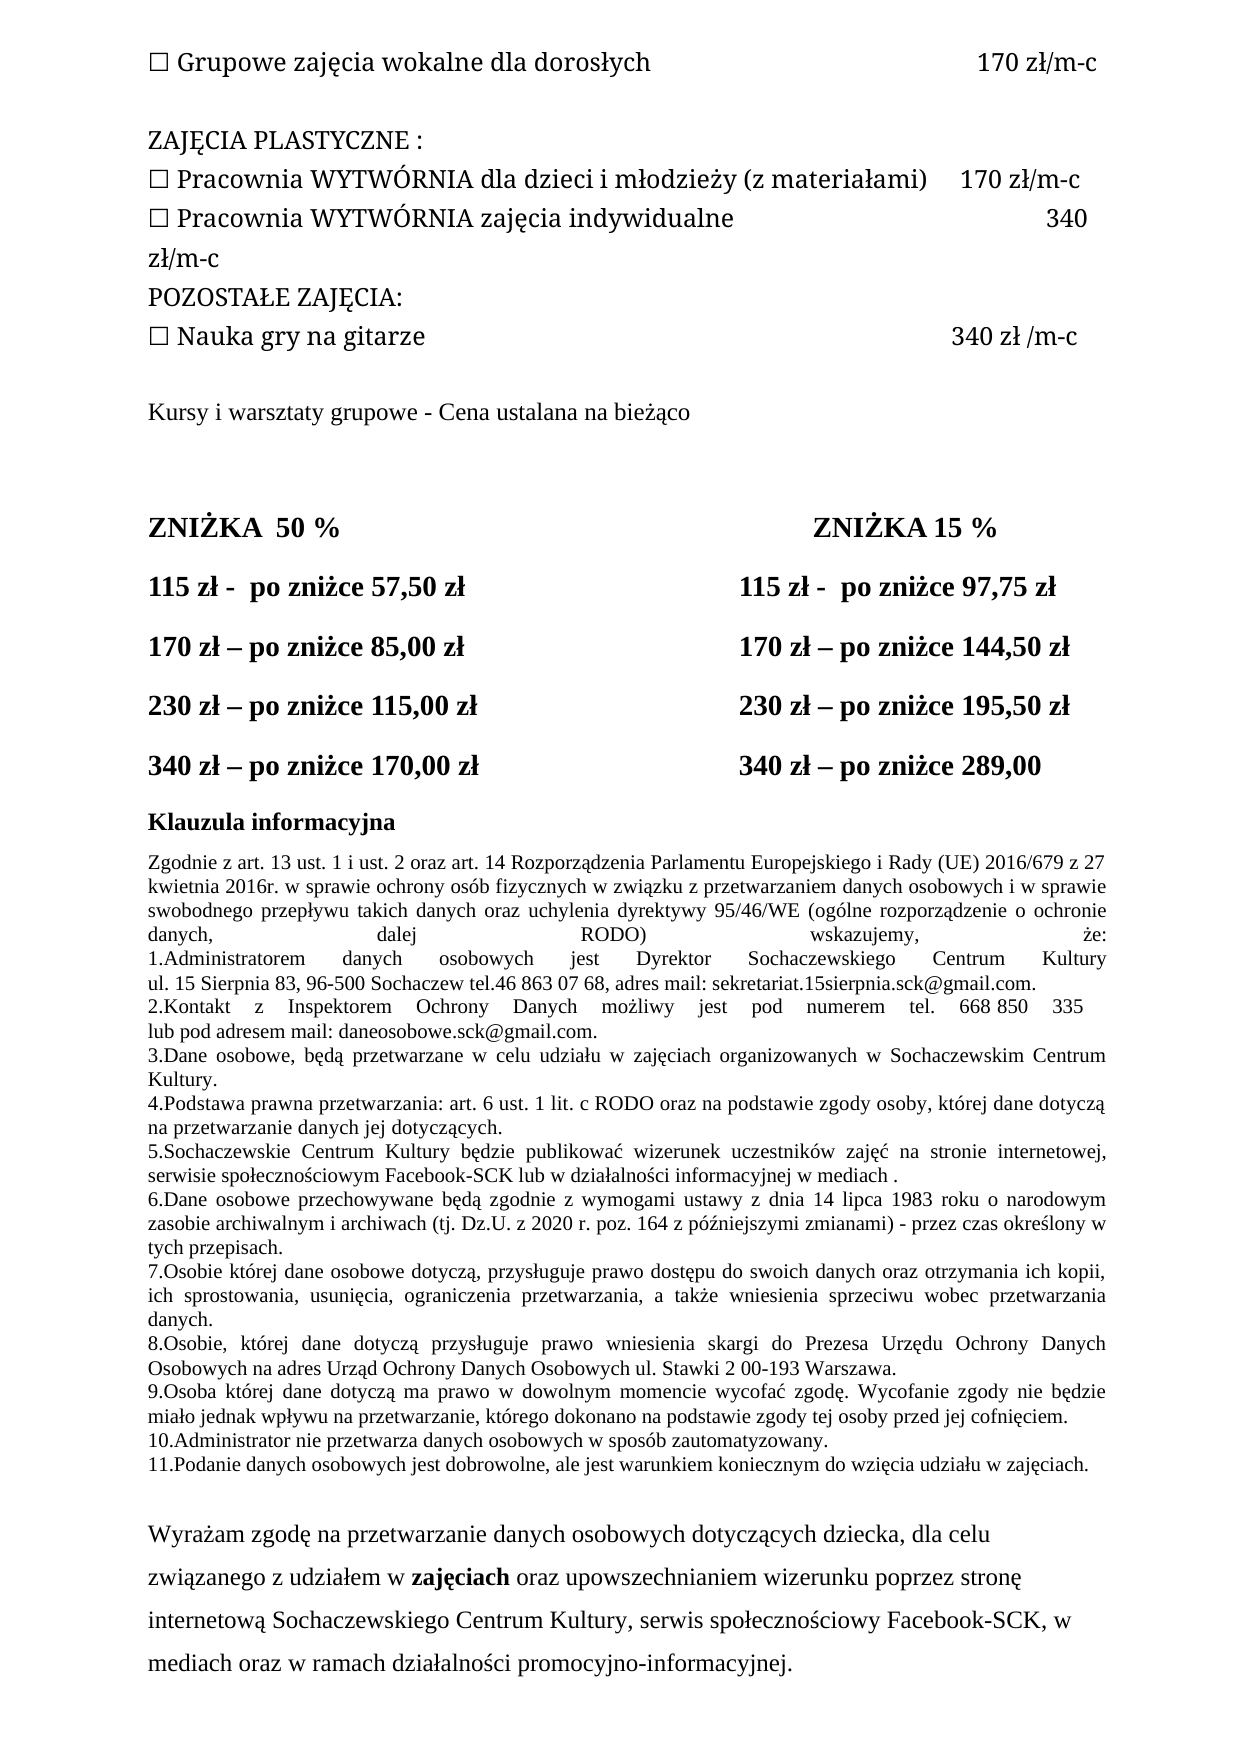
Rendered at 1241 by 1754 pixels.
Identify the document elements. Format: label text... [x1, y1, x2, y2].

text 8.Osobie, której dane dotyczą przysługuje prawo wniesienia skargi do Prezesa Urzędu Ochrony Danych Osobowych na adres Urząd Ochrony Danych Osobowych ul. Stawki 2 00-193 Warszawa. [148, 1331, 1107, 1379]
text 6.Dane osobowe przechowywane będą zgodnie z wymogami ustawy z dnia 14 lipca 1983 roku o narodowym zasobie archiwalnym i archiwach (tj. Dz.U. z 2020 r. poz. 164 z późniejszymi zmianami) - przez czas określony w tych przepisach. [148, 1187, 1107, 1259]
text 9.Osoba której dane dotyczą ma prawo w dowolnym momencie wycofać zgodę. Wycofanie zgody nie będzie miało jednak wpływu na przetwarzanie, którego dokonano na podstawie zgody tej osoby przed jej cofnięciem. [148, 1379, 1107, 1428]
text ☐ Pracownia WYTWÓRNIA zajęcia indywidualne 340 zł/m-c [148, 201, 1107, 274]
text Klauzula informacyjna [148, 807, 1107, 836]
text 2.Kontakt z Inspektorem Ochrony Danych możliwy jest pod numerem tel. 668 850 335 lub pod adresem mail: daneosobowe.sck@gmail.com. [148, 994, 1107, 1043]
text 230 zł – po zniżce 115,00 zł 230 zł – po zniżce 195,50 zł [148, 688, 1107, 722]
text 4.Podstawa prawna przetwarzania: art. 6 ust. 1 lit. c RODO oraz na podstawie zgody osoby, której dane dotyczą na przetwarzanie danych jej dotyczących. [148, 1091, 1107, 1139]
text ☐ Pracownia WYTWÓRNIA dla dzieci i młodzieży (z materiałami) 170 zł/m-c [148, 162, 1107, 196]
text 5.Sochaczewskie Centrum Kultury będzie publikować wizerunek uczestników zajęć na stronie internetowej, serwisie społecznościowym Facebook-SCK lub w działalności informacyjnej w mediach . [148, 1139, 1107, 1187]
text 3.Dane osobowe, będą przetwarzane w celu udziału w zajęciach organizowanych w Sochaczewskim Centrum Kultury. [148, 1043, 1107, 1091]
text 115 zł - po zniżce 57,50 zł 115 zł - po zniżce 97,75 zł [148, 569, 1107, 603]
text POZOSTAŁE ZAJĘCIA: [148, 279, 1107, 313]
text 11.Podanie danych osobowych jest dobrowolne, ale jest warunkiem koniecznym do wzięcia udziału w zajęciach. [148, 1452, 1107, 1476]
text 7.Osobie której dane osobowe dotyczą, przysługuje prawo dostępu do swoich danych oraz otrzymania ich kopii, ich sprostowania, usunięcia, ograniczenia przetwarzania, a także wniesienia sprzeciwu wobec przetwarzania danych. [148, 1259, 1107, 1331]
text ☐ Nauka gry na gitarze 340 zł /m-c [148, 318, 1107, 353]
text ZAJĘCIA PLASTYCZNE : [148, 123, 1107, 157]
text 170 zł – po zniżce 85,00 zł 170 zł – po zniżce 144,50 zł [148, 629, 1107, 662]
text 340 zł – po zniżce 170,00 zł 340 zł – po zniżce 289,00 [148, 748, 1107, 781]
text ☐ Grupowe zajęcia wokalne dla dorosłych 170 zł/m-c [148, 44, 1107, 78]
text ZNIŻKA 50 % ZNIŻKA 15 % [148, 510, 1107, 544]
text Kursy i warsztaty grupowe - Cena ustalana na bieżąco [148, 397, 1107, 426]
text Wyrażam zgodę na przetwarzanie danych osobowych dotyczących dziecka, dla celu związanego z udziałem w zajęciach oraz upowszechnianiem wizerunku poprzez stronę internetową Sochaczewskiego Centrum Kultury, serwis społecznościowy Facebook-SCK, w mediach oraz w ramach działalności promocyjno-informacyjnej. [148, 1519, 1107, 1677]
text Zgodnie z art. 13 ust. 1 i ust. 2 oraz art. 14 Rozporządzenia Parlamentu Europejskiego i Rady (UE) 2016/679 z 27 kwietnia 2016r. w sprawie ochrony osób fizycznych w związku z przetwarzaniem danych osobowych i w sprawie swobodnego przepływu takich danych oraz uchylenia dyrektywy 95/46/WE (ogólne rozporządzenie o ochronie danych, dalej RODO) wskazujemy, że: 1.Administratorem danych osobowych jest Dyrektor Sochaczewskiego Centrum Kultury ul. 15 Sierpnia 83, 96-500 Sochaczew tel.46 863 07 68, adres mail: sekretariat.15sierpnia.sck@gmail.com. [148, 850, 1107, 994]
text 10.Administrator nie przetwarza danych osobowych w sposób zautomatyzowany. [148, 1428, 1107, 1452]
